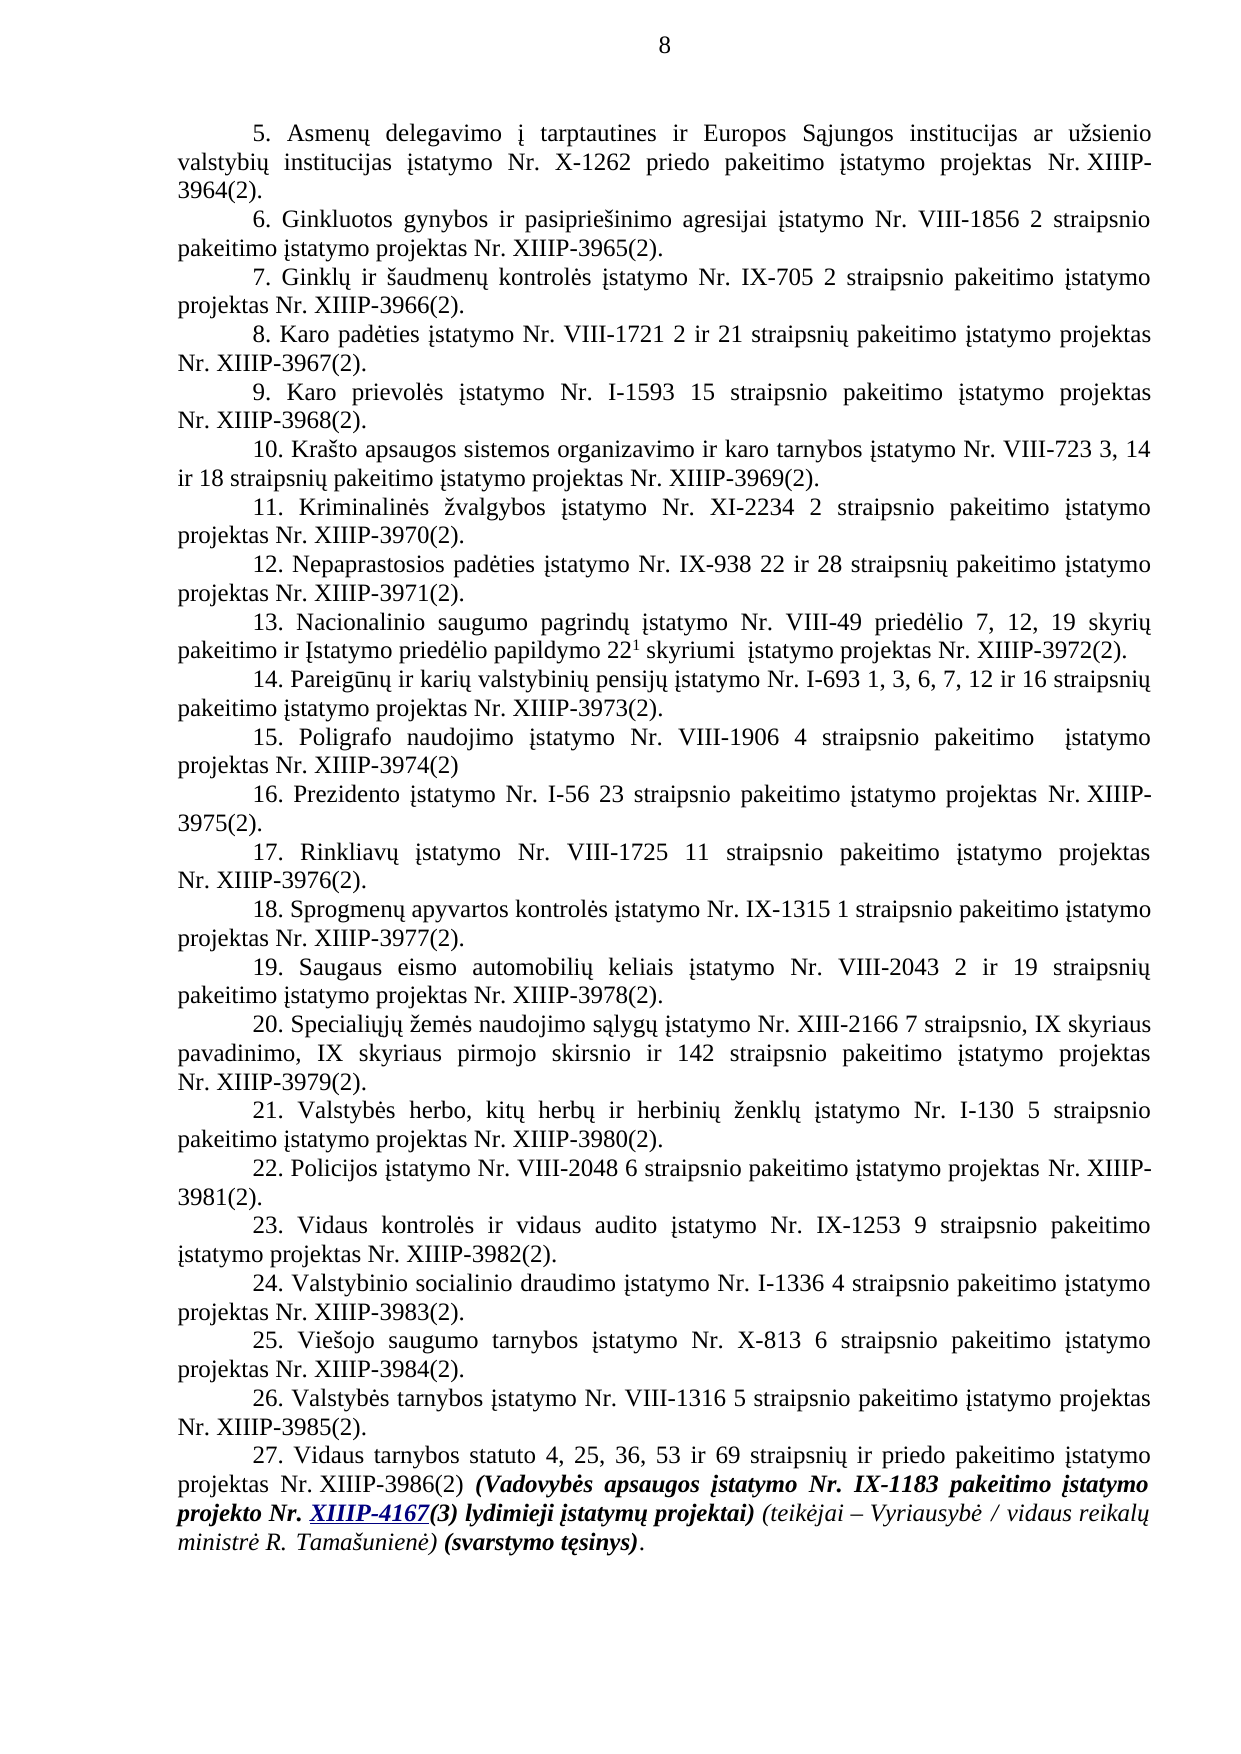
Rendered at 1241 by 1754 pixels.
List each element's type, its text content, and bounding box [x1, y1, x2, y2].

text 7. Ginklų ir šaudmenų kontrolės įstatymo Nr. IX-705 2 straipsnio pakeitimo įstatymo projektas Nr. XIIIP-3966(2). [177, 262, 1152, 319]
text 18. Sprogmenų apyvartos kontrolės įstatymo Nr. IX-1315 1 straipsnio pakeitimo įstatymo projektas Nr. XIIIP-3977(2). [177, 894, 1152, 952]
text 27. Vidaus tarnybos statuto 4, 25, 36, 53 ir 69 straipsnių ir priedo pakeitimo įstatymo projektas Nr. XIIIP-3986(2) (Vadovybės apsaugos įstatymo Nr. IX-1183 pakeitimo įstatymo projekto Nr. XIIIP-4167(3) lydimieji įstatymų projektai) (teikėjai – Vyriausybė / vidaus reikalų ministrė R. Tamašunienė) (svarstymo tęsinys). [177, 1441, 1152, 1556]
text 6. Ginkluotos gynybos ir pasipriešinimo agresijai įstatymo Nr. VIII-1856 2 straipsnio pakeitimo įstatymo projektas Nr. XIIIP-3965(2). [177, 204, 1152, 262]
text 11. Kriminalinės žvalgybos įstatymo Nr. XI-2234 2 straipsnio pakeitimo įstatymo projektas Nr. XIIIP-3970(2). [177, 492, 1152, 549]
text 17. Rinkliavų įstatymo Nr. VIII-1725 11 straipsnio pakeitimo įstatymo projektas Nr. XIIIP-3976(2). [177, 837, 1152, 894]
text 8. Karo padėties įstatymo Nr. VIII-1721 2 ir 21 straipsnių pakeitimo įstatymo projektas Nr. XIIIP-3967(2). [177, 319, 1152, 377]
text 19. Saugaus eismo automobilių keliais įstatymo Nr. VIII-2043 2 ir 19 straipsnių pakeitimo įstatymo projektas Nr. XIIIP-3978(2). [177, 952, 1152, 1009]
text 24. Valstybinio socialinio draudimo įstatymo Nr. I-1336 4 straipsnio pakeitimo įstatymo projektas Nr. XIIIP-3983(2). [177, 1268, 1152, 1326]
text 9. Karo prievolės įstatymo Nr. I-1593 15 straipsnio pakeitimo įstatymo projektas Nr. XIIIP-3968(2). [177, 377, 1152, 434]
text 14. Pareigūnų ir karių valstybinių pensijų įstatymo Nr. I-693 1, 3, 6, 7, 12 ir 16 straipsnių pakeitimo įstatymo projektas Nr. XIIIP-3973(2). [177, 664, 1152, 722]
text 22. Policijos įstatymo Nr. VIII-2048 6 straipsnio pakeitimo įstatymo projektas Nr. XIIIP-3981(2). [177, 1153, 1152, 1211]
text 16. Prezidento įstatymo Nr. I-56 23 straipsnio pakeitimo įstatymo projektas Nr. XIIIP-3975(2). [177, 779, 1152, 837]
text 5. Asmenų delegavimo į tarptautines ir Europos Sąjungos institucijas ar užsienio valstybių institucijas įstatymo Nr. X-1262 priedo pakeitimo įstatymo projektas Nr. XIIIP-3964(2). [177, 118, 1152, 204]
text 20. Specialiųjų žemės naudojimo sąlygų įstatymo Nr. XIII-2166 7 straipsnio, IX skyriaus pavadinimo, IX skyriaus pirmojo skirsnio ir 142 straipsnio pakeitimo įstatymo projektas Nr. XIIIP-3979(2). [177, 1009, 1152, 1096]
text 10. Krašto apsaugos sistemos organizavimo ir karo tarnybos įstatymo Nr. VIII-723 3, 14 ir 18 straipsnių pakeitimo įstatymo projektas Nr. XIIIP-3969(2). [177, 434, 1152, 492]
text 25. Viešojo saugumo tarnybos įstatymo Nr. X-813 6 straipsnio pakeitimo įstatymo projektas Nr. XIIIP-3984(2). [177, 1326, 1152, 1383]
text 15. Poligrafo naudojimo įstatymo Nr. VIII-1906 4 straipsnio pakeitimo įstatymo projektas Nr. XIIIP-3974(2) [177, 722, 1152, 779]
text 26. Valstybės tarnybos įstatymo Nr. VIII-1316 5 straipsnio pakeitimo įstatymo projektas Nr. XIIIP-3985(2). [177, 1383, 1152, 1441]
text 23. Vidaus kontrolės ir vidaus audito įstatymo Nr. IX-1253 9 straipsnio pakeitimo įstatymo projektas Nr. XIIIP-3982(2). [177, 1211, 1152, 1268]
text 12. Nepaprastosios padėties įstatymo Nr. IX-938 22 ir 28 straipsnių pakeitimo įstatymo projektas Nr. XIIIP-3971(2). [177, 549, 1152, 607]
text 13. Nacionalinio saugumo pagrindų įstatymo Nr. VIII-49 priedėlio 7, 12, 19 skyrių pakeitimo ir Įstatymo priedėlio papildymo 221 skyriumi įstatymo projektas Nr. XIIIP-3972(2). [177, 607, 1152, 664]
text 21. Valstybės herbo, kitų herbų ir herbinių ženklų įstatymo Nr. I-130 5 straipsnio pakeitimo įstatymo projektas Nr. XIIIP-3980(2). [177, 1096, 1152, 1153]
